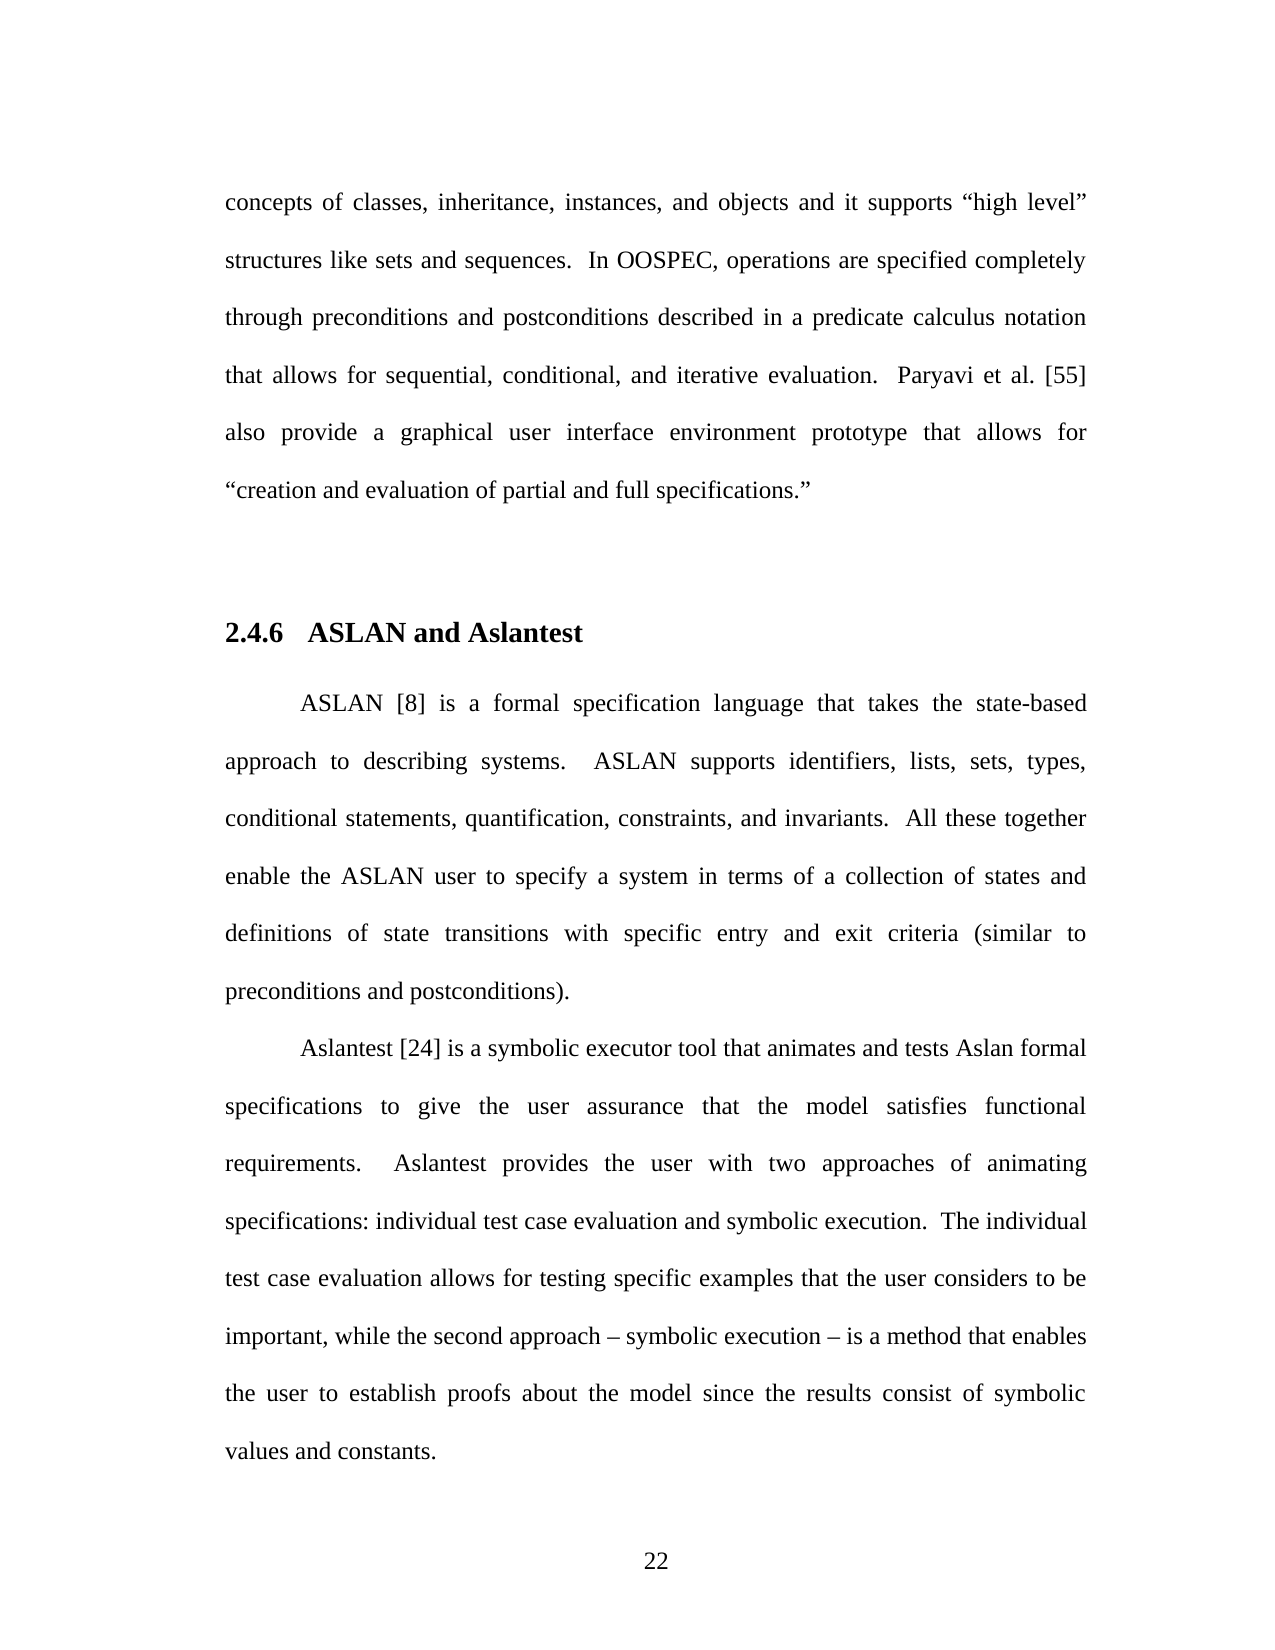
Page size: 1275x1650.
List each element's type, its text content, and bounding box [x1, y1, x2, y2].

text Aslantest [24] is a symbolic executor tool that animates and tests Aslan formal specifications to give the user assurance that the model satisfies functional requirements. Aslantest provides the user with two approaches of animating specifications: individual test case evaluation and symbolic execution. The individual test case evaluation allows for testing specific examples that the user considers to be important, while the second approach – symbolic execution – is a method that enables the user to establish proofs about the model since the results consist of symbolic values and constants. [225, 1033, 1087, 1464]
subtitle ASLAN and Aslantest [225, 615, 1087, 648]
text concepts of classes, inheritance, instances, and objects and it supports “high level” structures like sets and sequences. In OOSPEC, operations are specified completely through preconditions and postconditions described in a predicate calculus notation that allows for sequential, conditional, and iterative evaluation. Paryavi et al. [55] also provide a graphical user interface environment prototype that allows for “creation and evaluation of partial and full specifications.” [225, 187, 1087, 504]
text ASLAN [8] is a formal specification language that takes the state-based approach to describing systems. ASLAN supports identifiers, lists, sets, types, conditional statements, quantification, constraints, and invariants. All these together enable the ASLAN user to specify a system in terms of a collection of states and definitions of state transitions with specific entry and exit criteria (similar to preconditions and postconditions). [225, 688, 1087, 1004]
